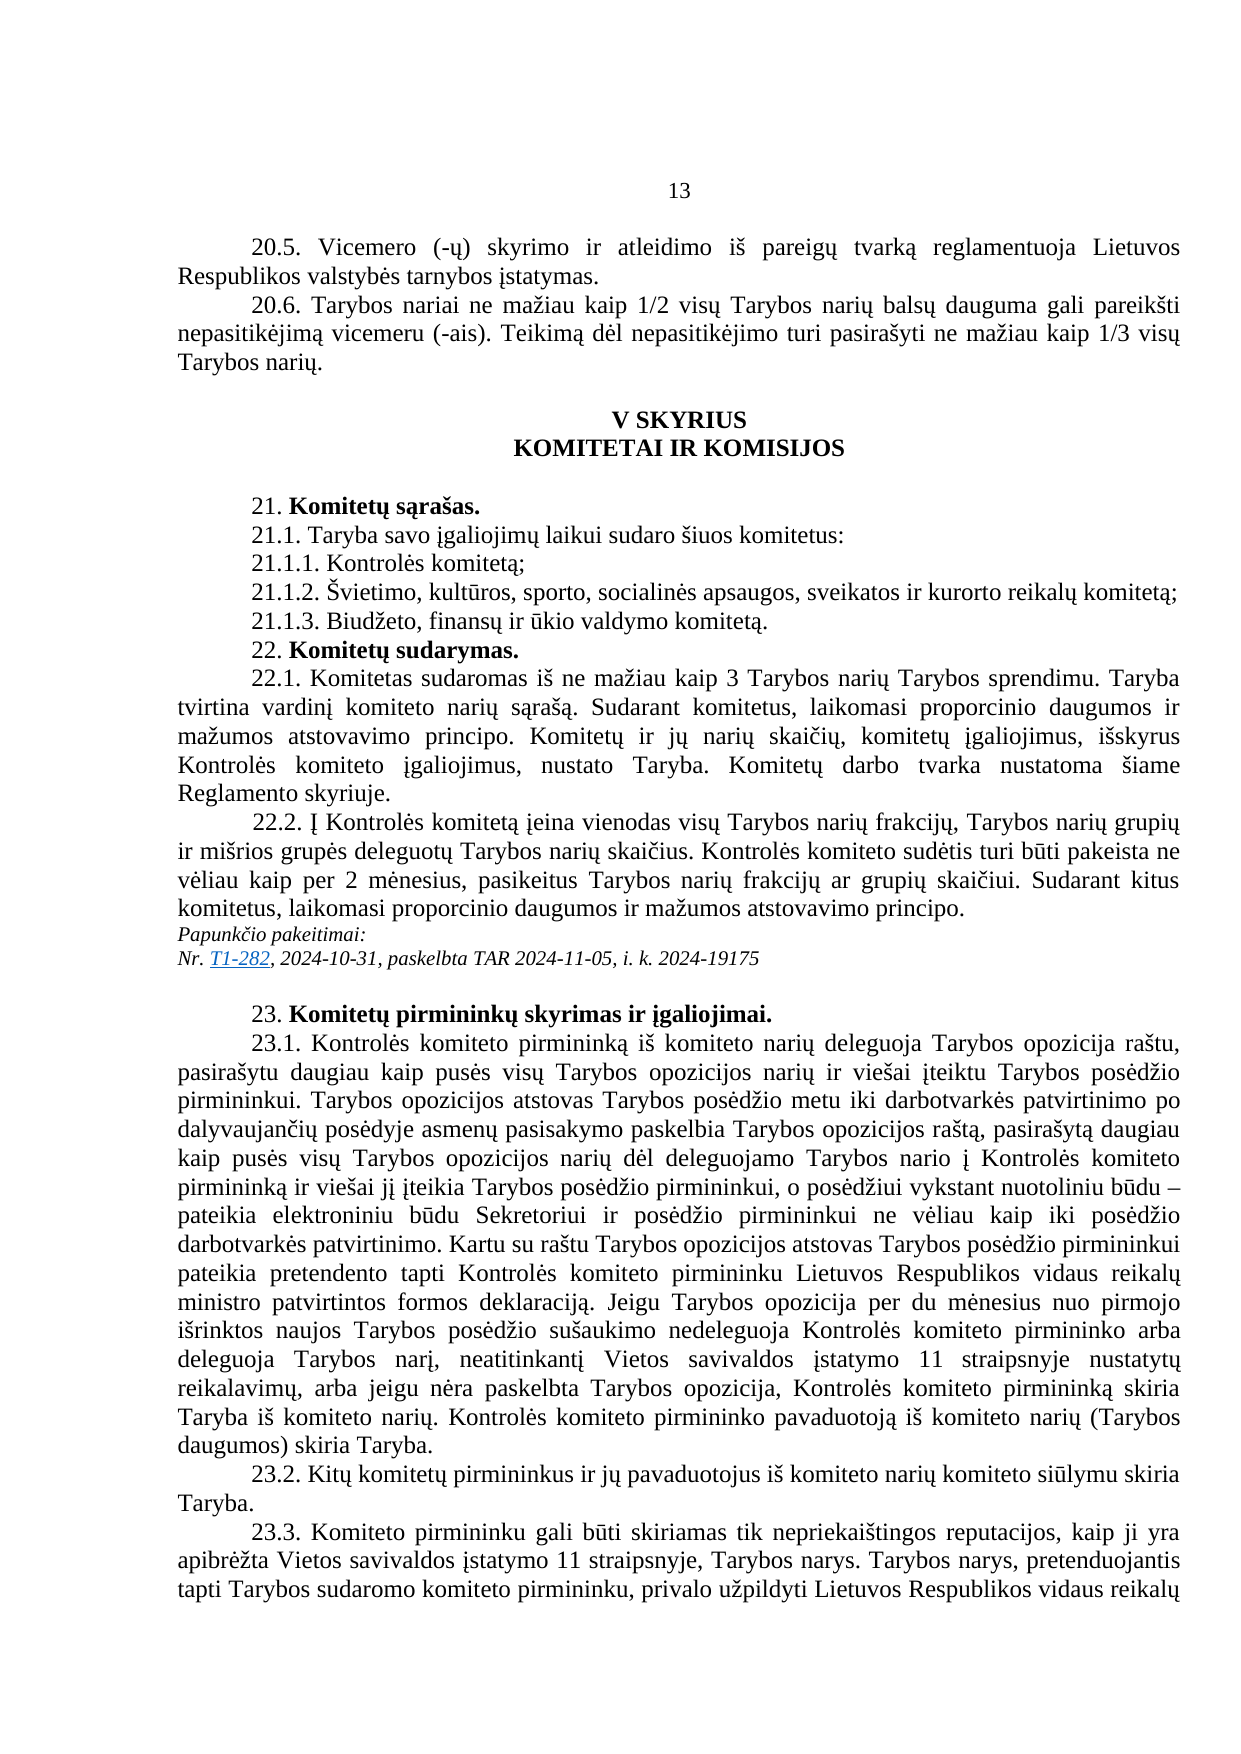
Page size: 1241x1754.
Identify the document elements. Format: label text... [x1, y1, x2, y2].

text 22.2. Į Kontrolės komitetą įeina vienodas visų Tarybos narių frakcijų, Tarybos narių grupių ir mišrios grupės deleguotų Tarybos narių skaičius. Kontrolės komiteto sudėtis turi būti pakeista ne vėliau kaip per 2 mėnesius, pasikeitus Tarybos narių frakcijų ar grupių skaičiui. Sudarant kitus komitetus, laikomasi proporcinio daugumos ir mažumos atstovavimo principo. [177, 807, 1181, 922]
text 23.2. Kitų komitetų pirmininkus ir jų pavaduotojus iš komiteto narių komiteto siūlymu skiria Taryba. [177, 1459, 1181, 1517]
text V SKYRIUS [177, 405, 1181, 433]
text 21. Komitetų sąrašas. [177, 491, 1181, 520]
text 22.1. Komitetas sudaromas iš ne mažiau kaip 3 Tarybos narių Tarybos sprendimu. Taryba tvirtina vardinį komiteto narių sąrašą. Sudarant komitetus, laikomasi proporcinio daugumos ir mažumos atstovavimo principo. Komitetų ir jų narių skaičių, komitetų įgaliojimus, išskyrus Kontrolės komiteto įgaliojimus, nustato Taryba. Komitetų darbo tvarka nustatoma šiame Reglamento skyriuje. [177, 663, 1181, 807]
text 20.6. Tarybos nariai ne mažiau kaip 1/2 visų Tarybos narių balsų dauguma gali pareikšti nepasitikėjimą vicemeru (-ais). Teikimą dėl nepasitikėjimo turi pasirašyti ne mažiau kaip 1/3 visų Tarybos narių. [177, 290, 1181, 376]
text 21.1.2. Švietimo, kultūros, sporto, socialinės apsaugos, sveikatos ir kurorto reikalų komitetą; [177, 577, 1181, 606]
text KOMITETAI IR KOMISIJOS [177, 433, 1181, 462]
text Papunkčio pakeitimai: [177, 922, 1181, 946]
text 23.1. Kontrolės komiteto pirmininką iš komiteto narių deleguoja Tarybos opozicija raštu, pasirašytu daugiau kaip pusės visų Tarybos opozicijos narių ir viešai įteiktu Tarybos posėdžio pirmininkui. Tarybos opozicijos atstovas Tarybos posėdžio metu iki darbotvarkės patvirtinimo po dalyvaujančių posėdyje asmenų pasisakymo paskelbia Tarybos opozicijos raštą, pasirašytą daugiau kaip pusės visų Tarybos opozicijos narių dėl deleguojamo Tarybos nario į Kontrolės komiteto pirmininką ir viešai jį įteikia Tarybos posėdžio pirmininkui, o posėdžiui vykstant nuotoliniu būdu – pateikia elektroniniu būdu Sekretoriui ir posėdžio pirmininkui ne vėliau kaip iki posėdžio darbotvarkės patvirtinimo. Kartu su raštu Tarybos opozicijos atstovas Tarybos posėdžio pirmininkui pateikia pretendento tapti Kontrolės komiteto pirmininku Lietuvos Respublikos vidaus reikalų ministro patvirtintos formos deklaraciją. Jeigu Tarybos opozicija per du mėnesius nuo pirmojo išrinktos naujos Tarybos posėdžio sušaukimo nedeleguoja Kontrolės komiteto pirmininko arba deleguoja Tarybos narį, neatitinkantį Vietos savivaldos įstatymo 11 straipsnyje nustatytų reikalavimų, arba jeigu nėra paskelbta Tarybos opozicija, Kontrolės komiteto pirmininką skiria Taryba iš komiteto narių. Kontrolės komiteto pirmininko pavaduotoją iš komiteto narių (Tarybos daugumos) skiria Taryba. [177, 1028, 1181, 1459]
text 21.1. Taryba savo įgaliojimų laikui sudaro šiuos komitetus: [177, 520, 1181, 548]
text 23. Komitetų pirmininkų skyrimas ir įgaliojimai. [177, 999, 1181, 1028]
text Nr. T1-282, 2024-10-31, paskelbta TAR 2024-11-05, i. k. 2024-19175 [177, 946, 1181, 970]
text 21.1.3. Biudžeto, finansų ir ūkio valdymo komitetą. [177, 606, 1181, 635]
text 21.1.1. Kontrolės komitetą; [177, 548, 1181, 577]
text 22. Komitetų sudarymas. [177, 635, 1181, 663]
text 23.3. Komiteto pirmininku gali būti skiriamas tik nepriekaištingos reputacijos, kaip ji yra apibrėžta Vietos savivaldos įstatymo 11 straipsnyje, Tarybos narys. Tarybos narys, pretenduojantis tapti Tarybos sudaromo komiteto pirmininku, privalo užpildyti Lietuvos Respublikos vidaus reikalų [177, 1517, 1181, 1603]
text 20.5. Vicemero (-ų) skyrimo ir atleidimo iš pareigų tvarką reglamentuoja Lietuvos Respublikos valstybės tarnybos įstatymas. [177, 232, 1181, 290]
